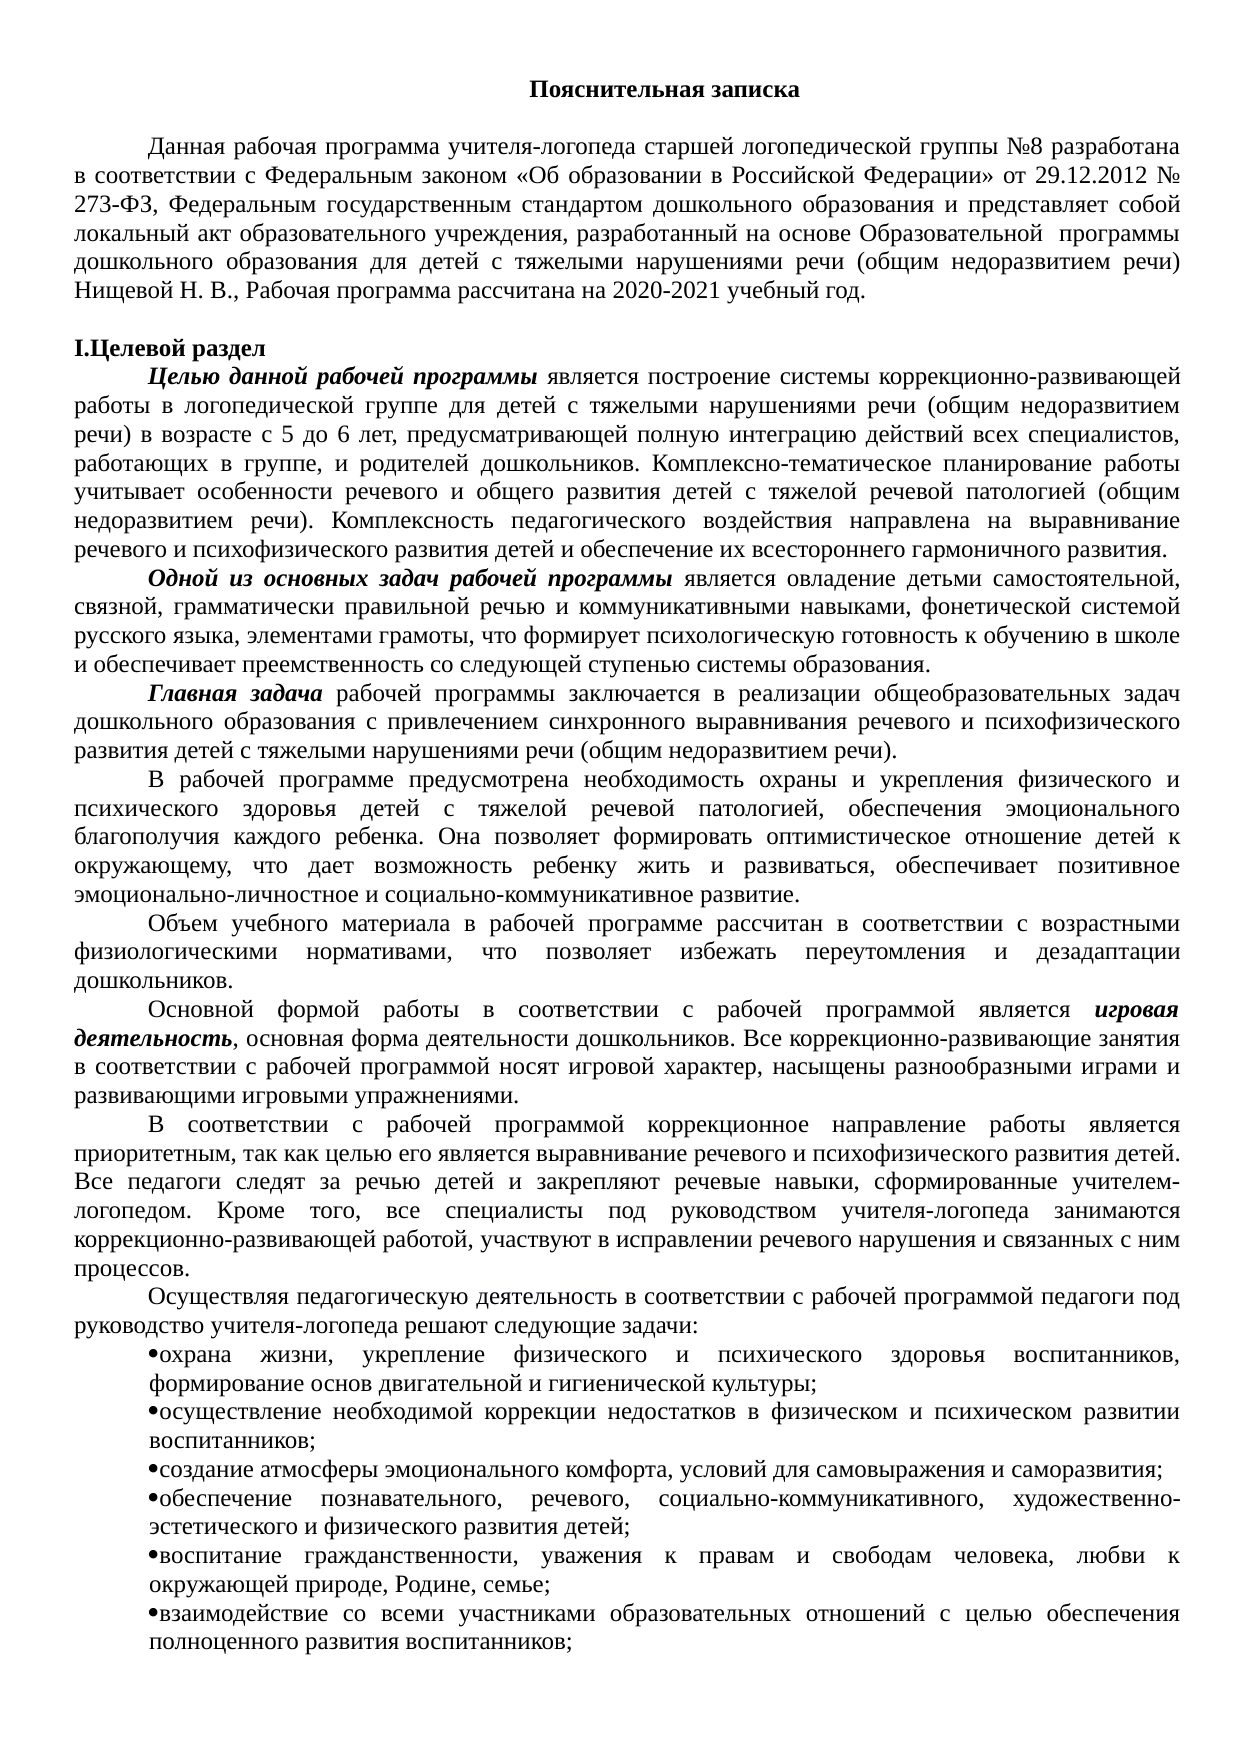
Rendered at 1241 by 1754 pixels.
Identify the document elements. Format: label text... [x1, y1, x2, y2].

list Целевой раздел [74, 333, 1181, 361]
text Осуществляя педагогическую деятельность в соответствии с рабочей программой педагоги под руководство учителя-логопеда решают следующие задачи: [74, 1281, 1181, 1339]
list воспитание гражданственности, уважения к правам и свободам человека, любви к окружающей природе, Родине, семье; [149, 1540, 1181, 1598]
text Данная рабочая программа учителя-логопеда старшей логопедической группы №8 разработана в соответствии с Федеральным законом «Об образовании в Российской Федерации» от 29.12.2012 № 273-ФЗ, Федеральным государственным стандартом дошкольного образования и представляет собой локальный акт образовательного учреждения, разработанный на основе Образовательной программы дошкольного образования для детей с тяжелыми нарушениями речи (общим недоразвитием речи) Нищевой Н. В., Рабочая программа рассчитана на 2020-2021 учебный год. [74, 131, 1181, 304]
text Пояснительная записка [74, 74, 1181, 103]
text Целью данной рабочей программы является построение системы коррекционно-развивающей работы в логопедической группе для детей с тяжелыми нарушениями речи (общим недоразвитием речи) в возрасте с 5 до 6 лет, предусматривающей полную интеграцию действий всех специалистов, работающих в группе, и родителей дошкольников. Комплексно-тематическое планирование работы учитывает особенности речевого и общего развития детей с тяжелой речевой патологией (общим недоразвитием речи). Комплексность педагогического воздействия направлена на выравнивание речевого и психофизического развития детей и обеспечение их всестороннего гармоничного развития. [74, 361, 1181, 563]
text В рабочей программе предусмотрена необходимость охраны и укрепления физического и психического здоровья детей с тяжелой речевой патологией, обеспечения эмоционального благополучия каждого ребенка. Она позволяет формировать оптимистическое отношение детей к окружающему, что дает возможность ребенку жить и развиваться, обеспечивает позитивное эмоционально-личностное и социально-коммуникативное развитие. [74, 764, 1181, 908]
text Объем учебного материала в рабочей программе рассчитан в соответствии с возрастными физиологическими нормативами, что позволяет избежать переутомления и дезадаптации дошкольников. [74, 908, 1181, 994]
list взаимодействие со всеми участниками образовательных отношений с целью обеспечения полноценного развития воспитанников; [149, 1598, 1181, 1655]
list обеспечение познавательного, речевого, социально-коммуникативного, художественно-эстетического и физического развития детей; [149, 1483, 1181, 1540]
text Главная задача рабочей программы заключается в реализации общеобразовательных задач дошкольного образования с привлечением синхронного выравнивания речевого и психофизического развития детей с тяжелыми нарушениями речи (общим недоразвитием речи). [74, 678, 1181, 764]
list охрана жизни, укрепление физического и психического здоровья воспитанников, формирование основ двигательной и гигиенической культуры; [149, 1339, 1181, 1396]
text Основной формой работы в соответствии с рабочей программой является игровая деятельность, основная форма деятельности дошкольников. Все коррекционно-развивающие занятия в соответствии с рабочей программой носят игровой характер, насыщены разнообразными играми и развивающими игровыми упражнениями. [74, 994, 1181, 1109]
text Одной из основных задач рабочей программы является овладение детьми самостоятельной, связной, грамматически правильной речью и коммуникативными навыками, фонетической системой русского языка, элементами грамоты, что формирует психологическую готовность к обучению в школе и обеспечивает преемственность со следующей ступенью системы образования. [74, 563, 1181, 678]
text В соответствии с рабочей программой коррекционное направление работы является приоритетным, так как целью его является выравнивание речевого и психофизического развития детей. Все педагоги следят за речью детей и закрепляют речевые навыки, сформированные учителем-логопедом. Кроме того, все специалисты под руководством учителя-логопеда занимаются коррекционно-развивающей работой, участвуют в исправлении речевого нарушения и связанных с ним процессов. [74, 1109, 1181, 1281]
list создание атмосферы эмоционального комфорта, условий для самовыражения и саморазвития; [149, 1454, 1181, 1483]
list осуществление необходимой коррекции недостатков в физическом и психическом развитии воспитанников; [149, 1396, 1181, 1454]
